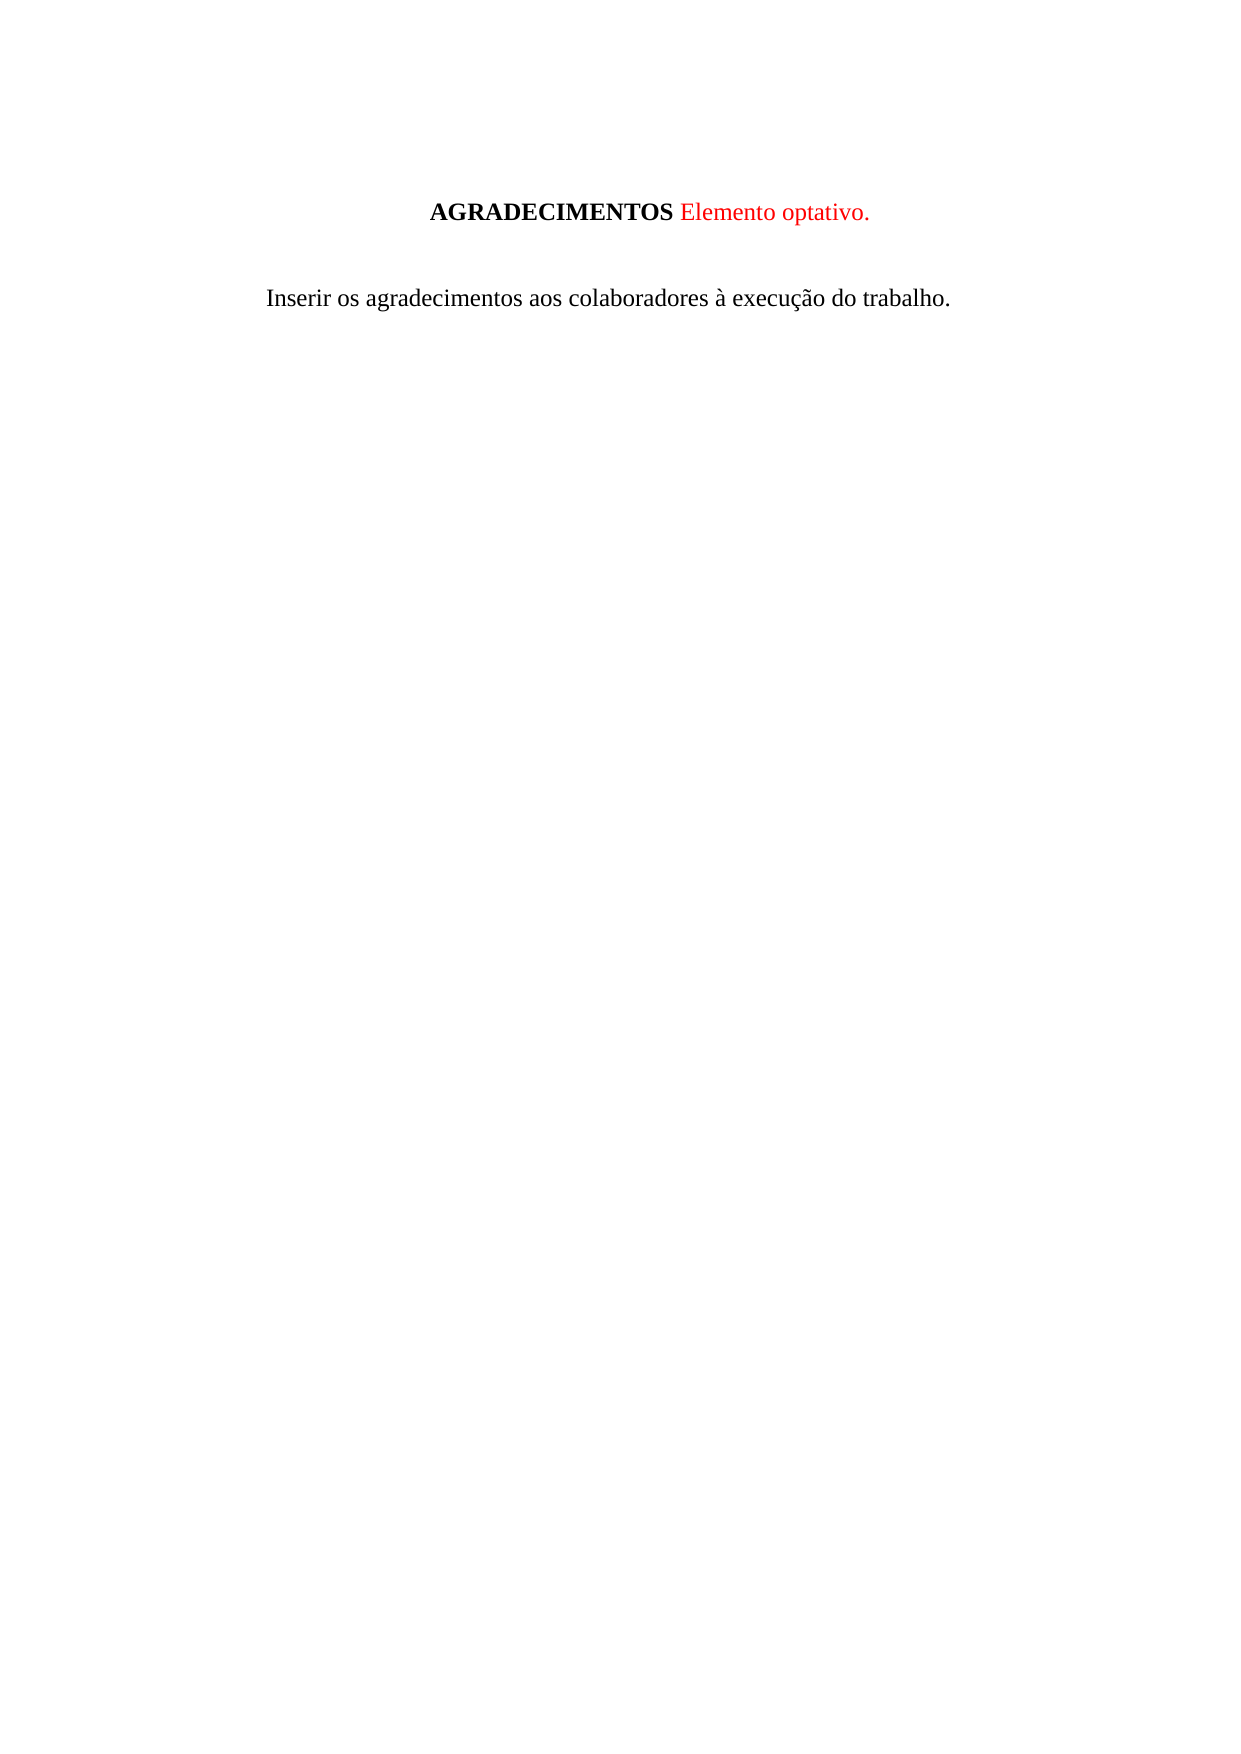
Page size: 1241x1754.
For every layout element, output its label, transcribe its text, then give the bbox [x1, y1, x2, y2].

subtitle AGRADECIMENTOS Elemento optativo. [177, 197, 1122, 226]
text Inserir os agradecimentos aos colaboradores à execução do trabalho. [177, 283, 1122, 312]
